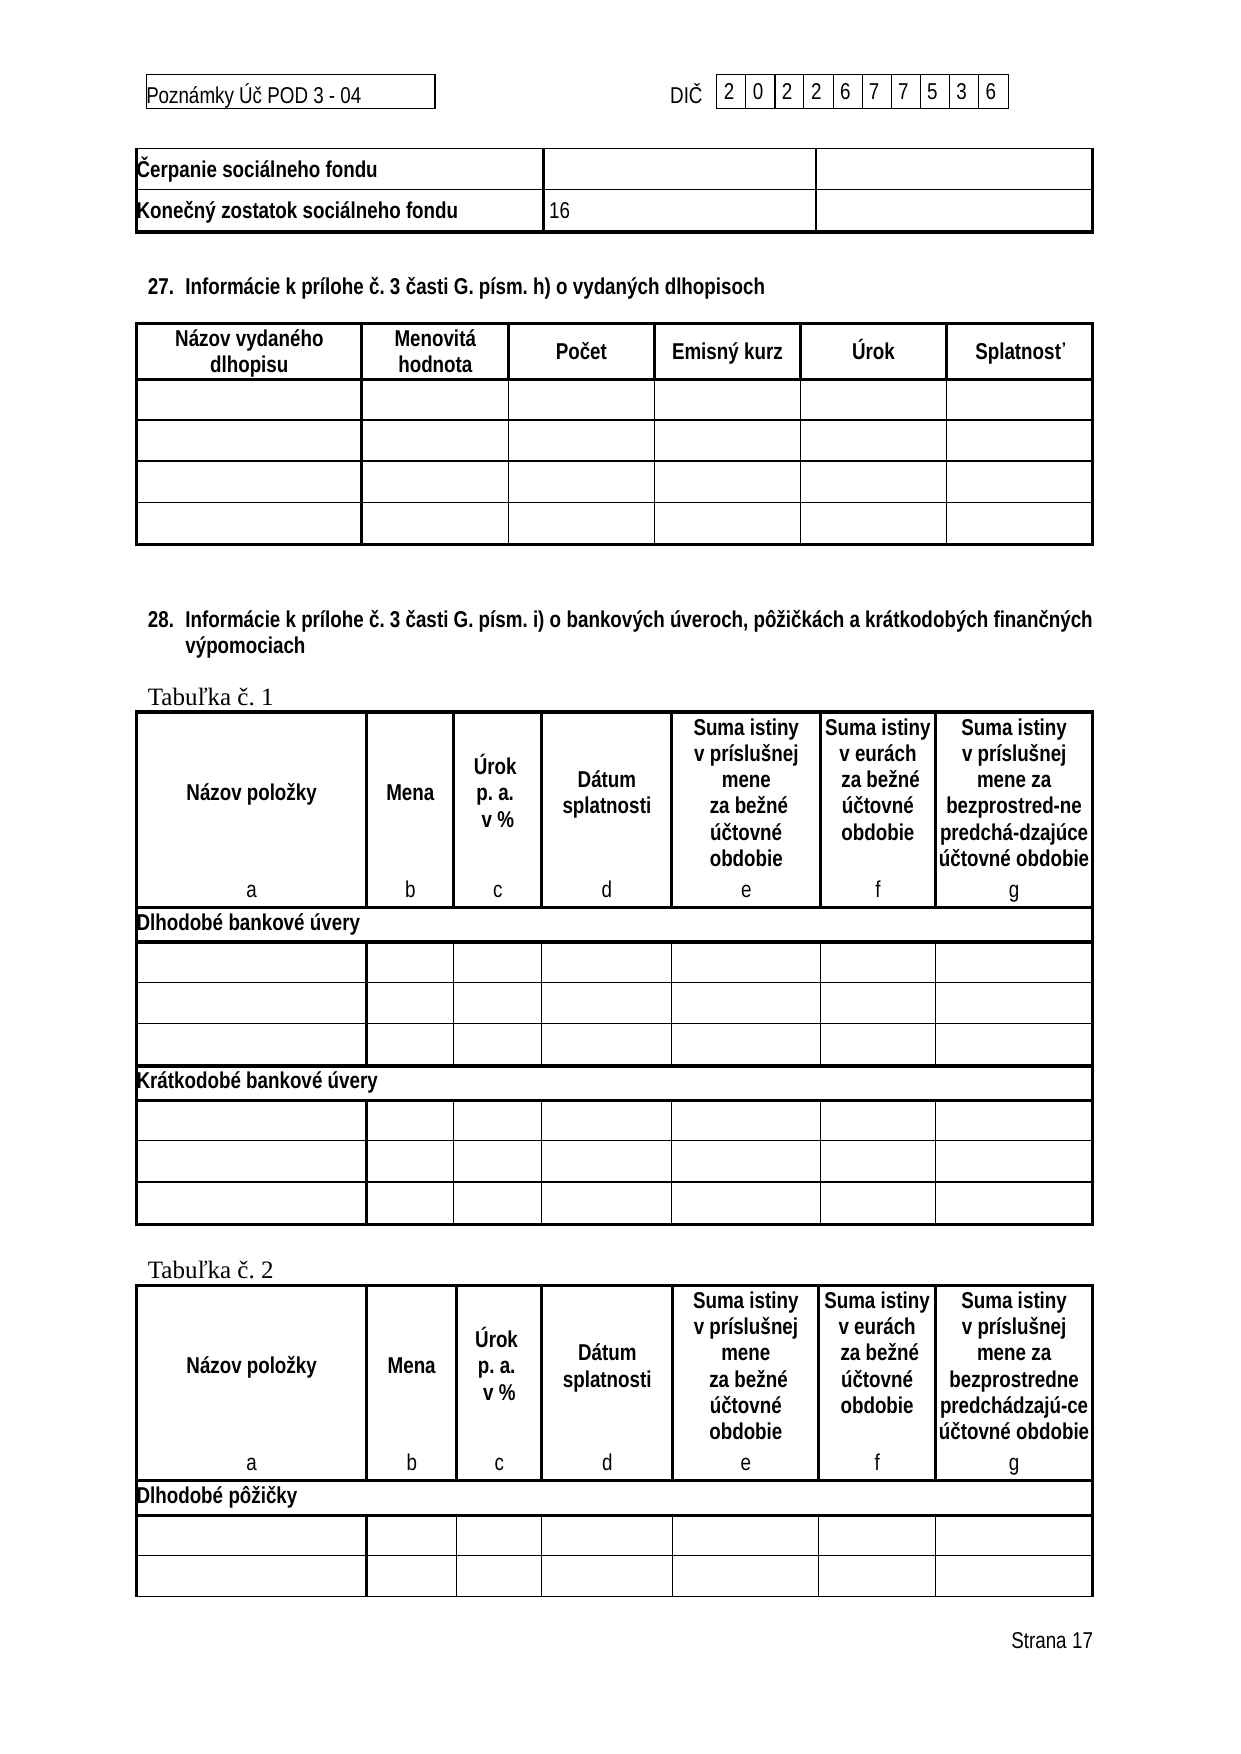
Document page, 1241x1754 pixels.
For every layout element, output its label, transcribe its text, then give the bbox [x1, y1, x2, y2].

table_cell e [674, 1445, 817, 1479]
table_cell [138, 421, 360, 460]
table_cell [363, 381, 508, 419]
table_cell [936, 1141, 1091, 1181]
table_cell [936, 1517, 1091, 1555]
table_cell Dlhodobé pôžičky [138, 1482, 1091, 1513]
table_cell e [673, 872, 819, 906]
table_cell [821, 1102, 935, 1140]
table_cell c [455, 872, 540, 906]
table_cell [817, 190, 1091, 230]
table_cell [368, 1183, 453, 1223]
table_cell d [543, 1445, 671, 1479]
table_cell Čerpanie sociálneho fondu [138, 149, 542, 189]
table_cell d [543, 872, 670, 906]
table_cell f [820, 1445, 934, 1479]
table_header Suma istiny v príslušnej mene za bezprostred-ne predchá-dzajúce účtovné obdobie [937, 714, 1091, 872]
table_header Názov položky [138, 714, 365, 872]
table_cell [821, 1183, 935, 1223]
table_cell [542, 1183, 671, 1223]
table_cell [673, 1517, 818, 1555]
text Tabuľka č. 2 [148, 1255, 1093, 1283]
table_cell [542, 1556, 672, 1596]
table_cell a [138, 1445, 365, 1479]
table_header Suma istiny v eurách za bežné účtovné obdobie [822, 714, 934, 872]
table_cell [673, 1556, 818, 1596]
table_cell [672, 1102, 820, 1140]
table_cell [821, 944, 935, 982]
table_cell [542, 1024, 671, 1064]
table_cell [368, 1024, 453, 1064]
table_cell [454, 1183, 541, 1223]
table_cell b [368, 1445, 455, 1479]
table_cell [936, 1024, 1091, 1064]
table_header Suma istiny v príslušnej mene za bežné účtovné obdobie [674, 1287, 817, 1445]
table_cell [457, 1517, 541, 1555]
table_header Dátum splatnosti [543, 1287, 671, 1445]
table_cell [821, 1141, 935, 1181]
table_cell [821, 983, 935, 1023]
table_cell [821, 1024, 935, 1064]
table_cell [655, 381, 800, 419]
table_cell g [937, 872, 1091, 906]
table_cell [801, 503, 946, 543]
table_cell [936, 1556, 1091, 1596]
table_cell [138, 462, 360, 502]
table_cell [368, 1517, 456, 1555]
table_cell [542, 1141, 671, 1181]
table_cell [672, 1183, 820, 1223]
table_header Počet [510, 325, 653, 378]
table_cell [138, 1102, 365, 1140]
table_cell [655, 421, 800, 460]
table_cell [936, 983, 1091, 1023]
table_cell [542, 983, 671, 1023]
table_cell [363, 462, 508, 502]
table_cell [801, 462, 946, 502]
table_cell [454, 1024, 541, 1064]
table_cell [819, 1517, 935, 1555]
table_cell [672, 983, 820, 1023]
table_cell [368, 944, 453, 982]
table_header Mena [368, 714, 452, 872]
table_cell [509, 462, 654, 502]
table_cell [138, 1024, 365, 1064]
table_cell [509, 503, 654, 543]
table_cell [138, 1183, 365, 1223]
title Informácie k prílohe č. 3 časti G. písm. i) o bankových úveroch, pôžičkách a krátkodobých finančných výpomociach [148, 606, 1093, 659]
table_cell [655, 503, 800, 543]
table_cell [363, 421, 508, 460]
table_cell [947, 381, 1091, 419]
table_cell [672, 1024, 820, 1064]
table_cell [368, 983, 453, 1023]
table_header Úrok p. a. v % [455, 714, 540, 872]
table_cell [368, 1102, 453, 1140]
table_cell Dlhodobé bankové úvery [138, 909, 1091, 940]
table_cell [672, 1141, 820, 1181]
table_cell [545, 149, 815, 189]
table_cell Konečný zostatok sociálneho fondu [138, 190, 542, 230]
table_header Menovitá hodnota [363, 325, 507, 378]
table_cell [454, 1141, 541, 1181]
table_cell [672, 944, 820, 982]
table_header Suma istiny v príslušnej mene za bežné účtovné obdobie [673, 714, 819, 872]
table_cell [817, 149, 1091, 189]
table_cell [138, 1556, 365, 1596]
table_header Emisný kurz [656, 325, 799, 378]
table_cell [542, 1517, 672, 1555]
table_cell a [138, 872, 365, 906]
table_header Splatnosť [948, 325, 1091, 378]
table_header Úrok [802, 325, 945, 378]
table_cell [454, 1102, 541, 1140]
table_cell [655, 462, 800, 502]
table_cell [801, 421, 946, 460]
table_cell 16 [545, 190, 815, 230]
table_header Názov položky [138, 1287, 365, 1445]
title Informácie k prílohe č. 3 časti G. písm. h) o vydaných dlhopisoch [148, 273, 1093, 299]
table_cell b [368, 872, 452, 906]
table_header Dátum splatnosti [543, 714, 670, 872]
table_cell [947, 421, 1091, 460]
table_cell [801, 381, 946, 419]
table_header Suma istiny v eurách za bežné účtovné obdobie [820, 1287, 934, 1445]
table_cell c [458, 1445, 540, 1479]
table_cell [542, 944, 671, 982]
table_cell [138, 1141, 365, 1181]
table_header Úrok p. a. v % [458, 1287, 540, 1445]
table_cell [947, 462, 1091, 502]
table_cell [542, 1102, 671, 1140]
table_cell g [937, 1445, 1091, 1479]
table_cell [138, 1517, 365, 1555]
table_cell f [822, 872, 934, 906]
table_cell [819, 1556, 935, 1596]
table_header Názov vydaného dlhopisu [138, 325, 360, 378]
table_cell [509, 381, 654, 419]
table_header Mena [368, 1287, 455, 1445]
table_cell [947, 503, 1091, 543]
table_cell [138, 944, 365, 982]
table_cell [454, 944, 541, 982]
table_cell [936, 1183, 1091, 1223]
table_cell [138, 983, 365, 1023]
table_cell [509, 421, 654, 460]
table_cell [457, 1556, 541, 1596]
table_cell [368, 1141, 453, 1181]
table_cell [363, 503, 508, 543]
table_cell [138, 503, 360, 543]
text Tabuľka č. 1 [148, 682, 1093, 710]
table_cell Krátkodobé bankové úvery [138, 1068, 1091, 1099]
table_cell [368, 1556, 456, 1596]
table_cell [936, 944, 1091, 982]
table_cell [454, 983, 541, 1023]
table_header Suma istiny v príslušnej mene za bezprostredne predchádzajú-ce účtovné obdobie [937, 1287, 1091, 1445]
table_cell [138, 381, 360, 419]
table_cell [936, 1102, 1091, 1140]
